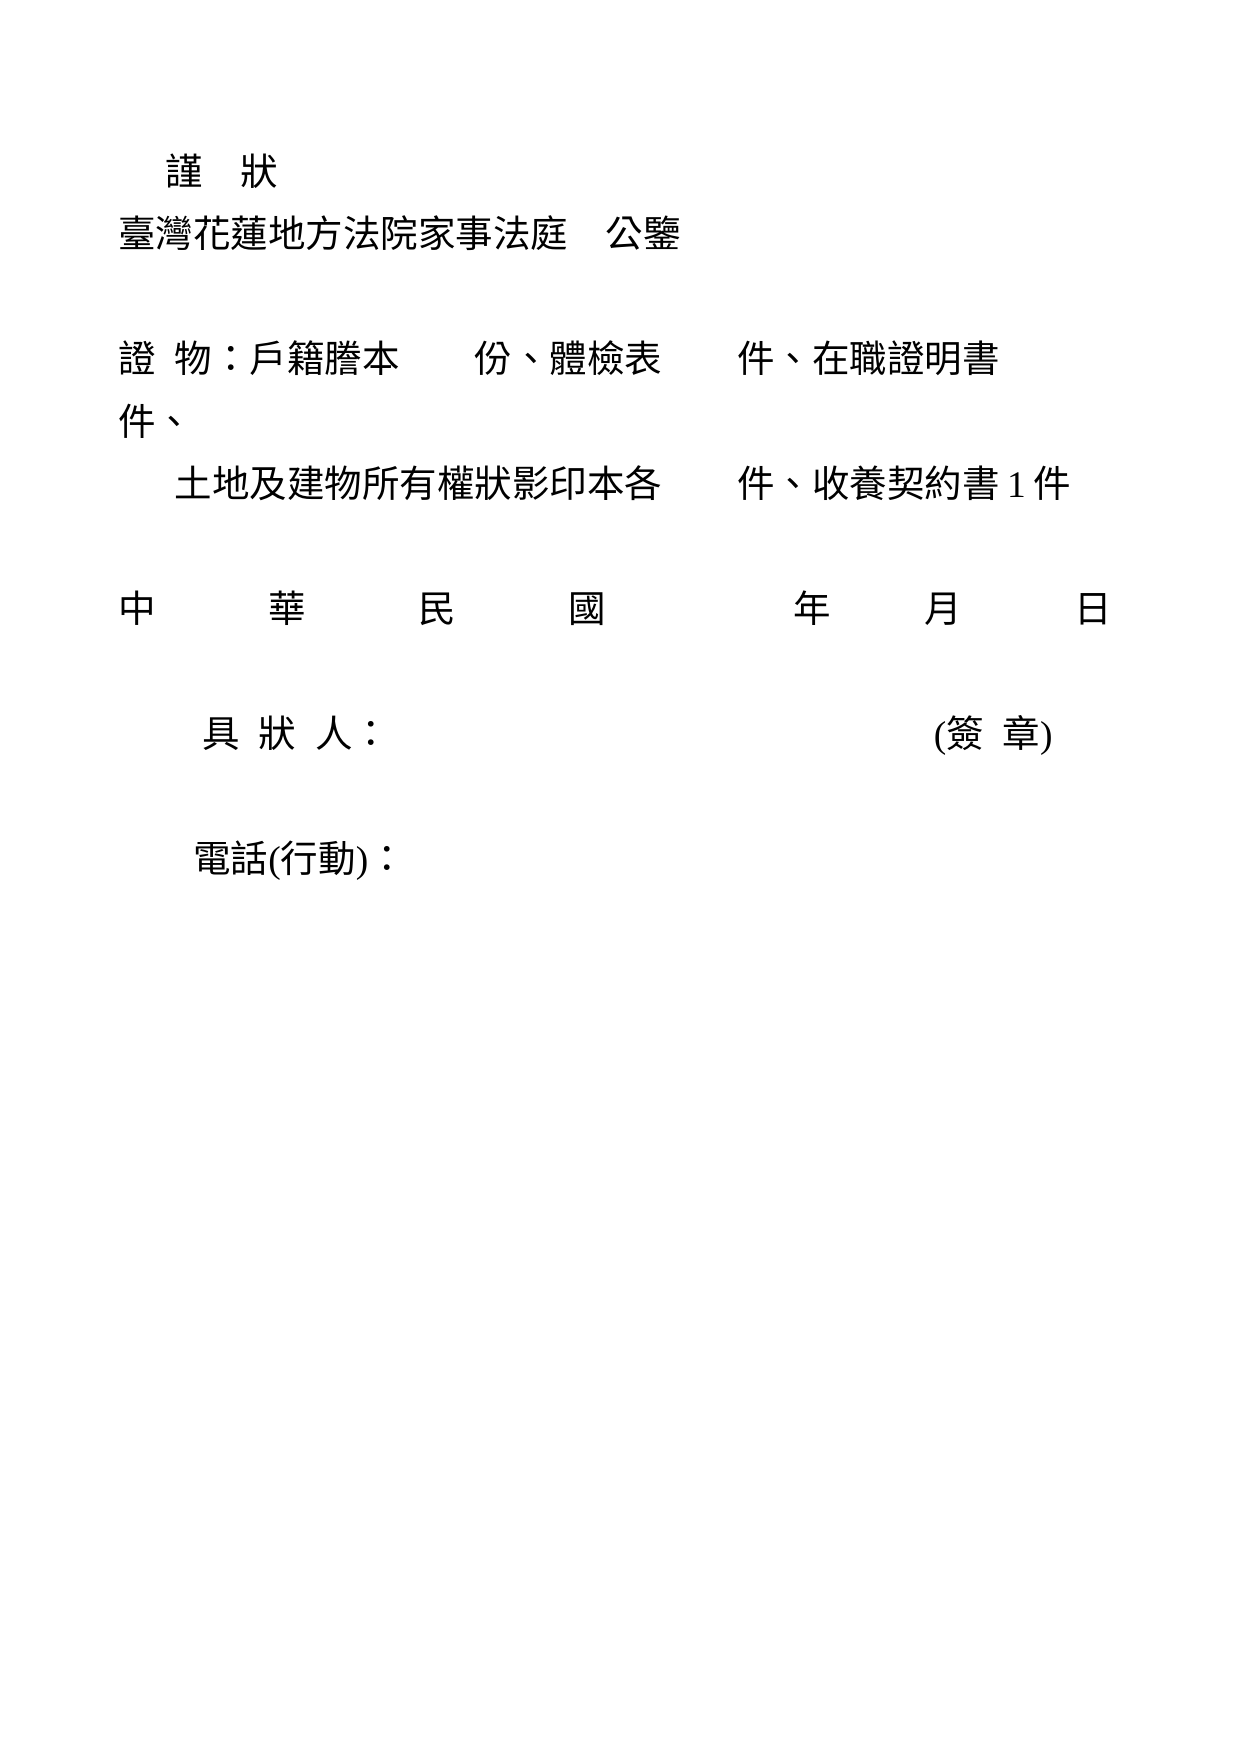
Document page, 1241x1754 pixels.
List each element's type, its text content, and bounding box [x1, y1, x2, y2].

text 謹 狀 [118, 127, 1122, 189]
text 具 狀 人： (簽 章) [118, 689, 1122, 752]
text 土地及建物所有權狀影印本各 件、收養契約書1件 [118, 439, 1122, 502]
text 臺灣花蓮地方法院家事法庭 公鑒 [118, 189, 1122, 252]
text 證 物：戶籍謄本 份、體檢表 件、在職證明書 件、 [118, 314, 1122, 439]
text 中 華 民 國 年 月 日 [118, 564, 1122, 627]
text 電話(行動)： [118, 814, 1122, 877]
